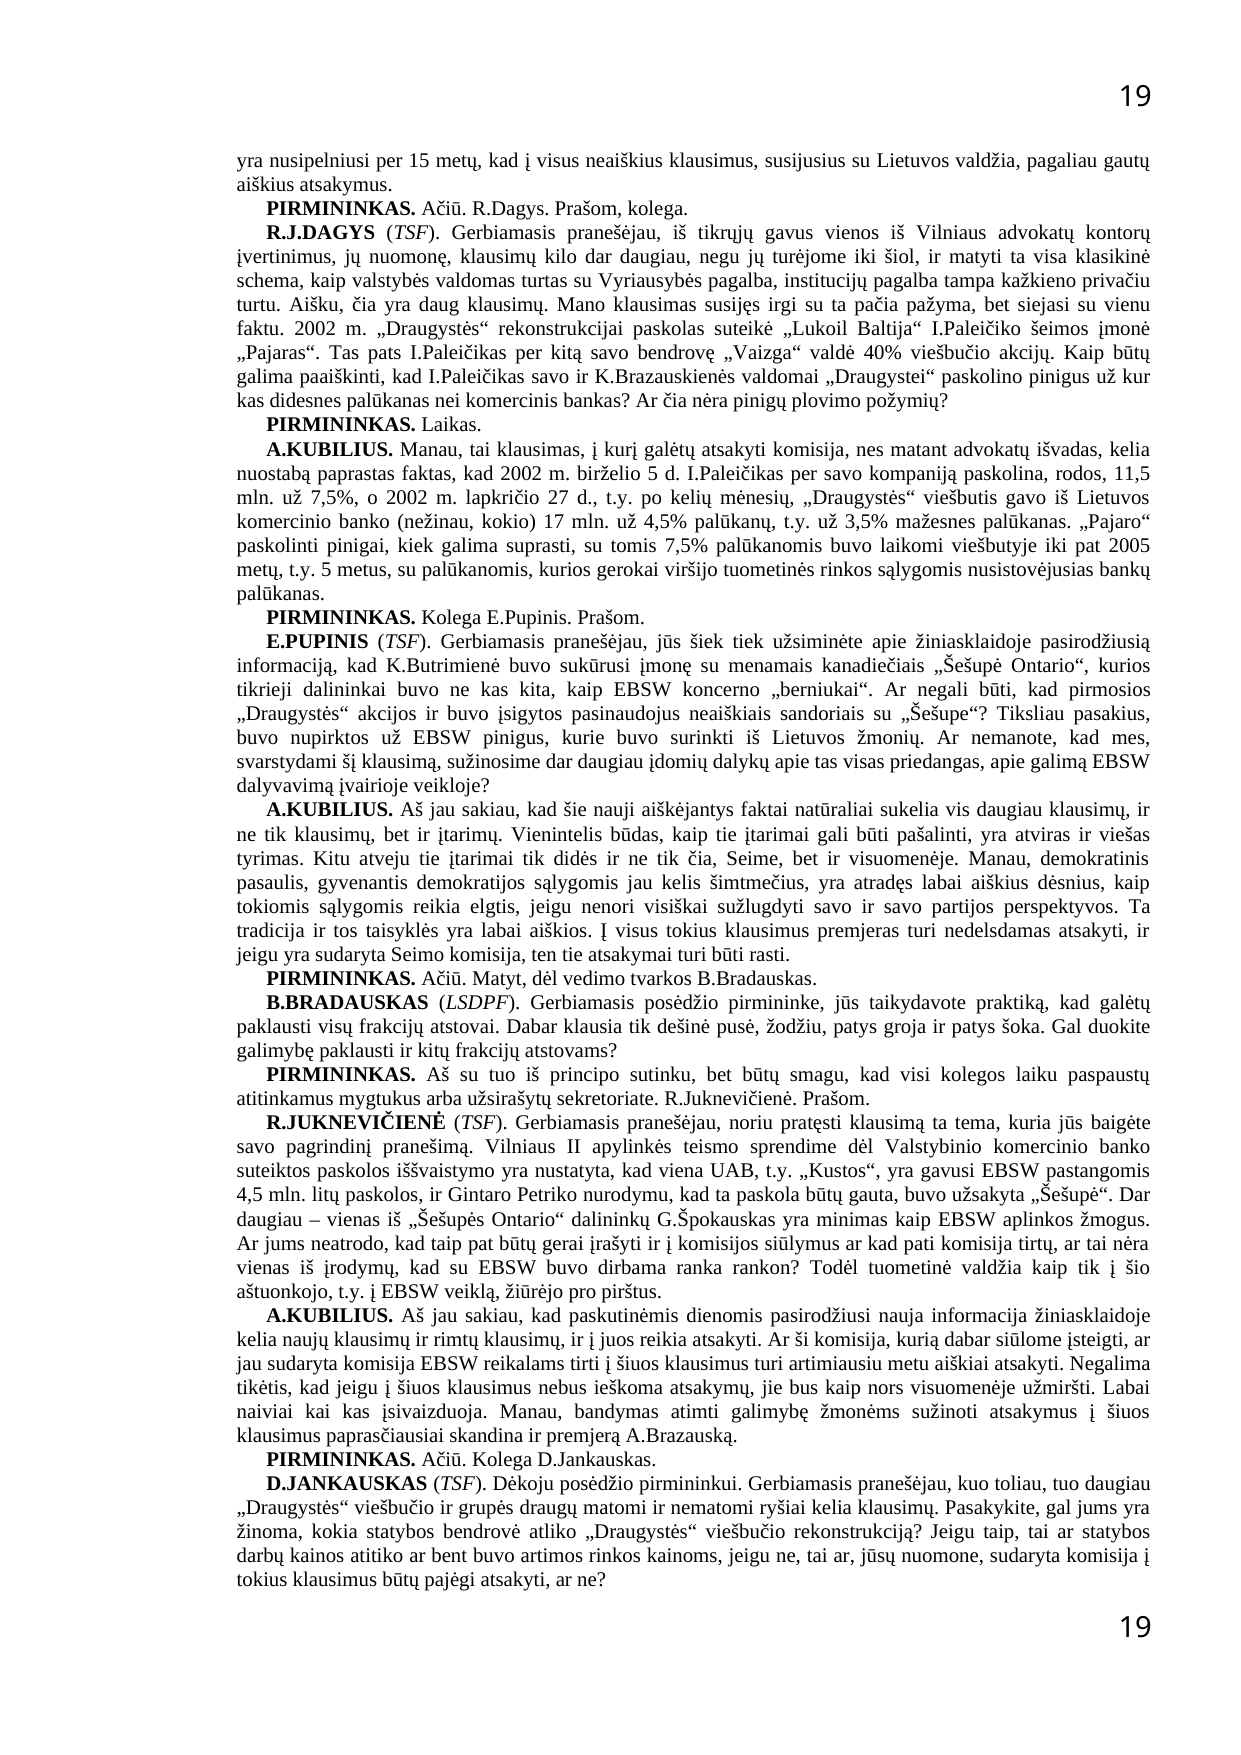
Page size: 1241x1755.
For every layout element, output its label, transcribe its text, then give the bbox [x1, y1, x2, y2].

text B.BRADAUSKAS (LSDPF). Gerbiamasis posėdžio pirmininke, jūs taikydavote praktiką, kad galėtų paklausti visų frakcijų atstovai. Dabar klausia tik dešinė pusė, žodžiu, patys groja ir patys šoka. Gal duokite galimybę paklausti ir kitų frakcijų atstovams? [236, 990, 1152, 1062]
text PIRMININKAS. Kolega E.Pupinis. Prašom. [236, 605, 1152, 629]
text A.KUBILIUS. Aš jau sakiau, kad paskutinėmis dienomis pasirodžiusi nauja informacija žiniasklaidoje kelia naujų klausimų ir rimtų klausimų, ir į juos reikia atsakyti. Ar ši komisija, kurią dabar siūlome įsteigti, ar jau sudaryta komisija EBSW reikalams tirti į šiuos klausimus turi artimiausiu metu aiškiai atsakyti. Negalima tikėtis, kad jeigu į šiuos klausimus nebus ieškoma atsakymų, jie bus kaip nors visuomenėje užmiršti. Labai naiviai kai kas įsivaizduoja. Manau, bandymas atimti galimybę žmonėms sužinoti atsakymus į šiuos klausimus paprasčiausiai skandina ir premjerą A.Brazauską. [236, 1303, 1152, 1447]
text R.J.DAGYS (TSF). Gerbiamasis pranešėjau, iš tikrųjų gavus vienos iš Vilniaus advokatų kontorų įvertinimus, jų nuomonę, klausimų kilo dar daugiau, negu jų turėjome iki šiol, ir matyti ta visa klasikinė schema, kaip valstybės valdomas turtas su Vyriausybės pagalba, institucijų pagalba tampa kažkieno privačiu turtu. Aišku, čia yra daug klausimų. Mano klausimas susijęs irgi su ta pačia pažyma, bet siejasi su vienu faktu. 2002 m. „Draugystės“ rekonstrukcijai paskolas suteikė „Lukoil Baltija“ I.Paleičiko šeimos įmonė „Pajaras“. Tas pats I.Paleičikas per kitą savo bendrovę „Vaizga“ valdė 40% viešbučio akcijų. Kaip būtų galima paaiškinti, kad I.Paleičikas savo ir K.Brazauskienės valdomai „Draugystei“ paskolino pinigus už kur kas didesnes palūkanas nei komercinis bankas? Ar čia nėra pinigų plovimo požymių? [236, 220, 1152, 412]
text PIRMININKAS. Laikas. [236, 412, 1152, 436]
text PIRMININKAS. Ačiū. R.Dagys. Prašom, kolega. [236, 196, 1152, 220]
text A.KUBILIUS. Manau, tai klausimas, į kurį galėtų atsakyti komisija, nes matant advokatų išvadas, kelia nuostabą paprastas faktas, kad 2002 m. birželio 5 d. I.Paleičikas per savo kompaniją paskolina, rodos, 11,5 mln. už 7,5%, o 2002 m. lapkričio 27 d., t.y. po kelių mėnesių, „Draugystės“ viešbutis gavo iš Lietuvos komercinio banko (nežinau, kokio) 17 mln. už 4,5% palūkanų, t.y. už 3,5% mažesnes palūkanas. „Pajaro“ paskolinti pinigai, kiek galima suprasti, su tomis 7,5% palūkanomis buvo laikomi viešbutyje iki pat 2005 metų, t.y. 5 metus, su palūkanomis, kurios gerokai viršijo tuometinės rinkos sąlygomis nusistovėjusias bankų palūkanas. [236, 436, 1152, 605]
text PIRMININKAS. Ačiū. Kolega D.Jankauskas. [236, 1447, 1152, 1471]
text PIRMININKAS. Ačiū. Matyt, dėl vedimo tvarkos B.Bradauskas. [236, 966, 1152, 990]
text E.PUPINIS (TSF). Gerbiamasis pranešėjau, jūs šiek tiek užsiminėte apie žiniasklaidoje pasirodžiusią informaciją, kad K.Butrimienė buvo sukūrusi įmonę su menamais kanadiečiais „Šešupė Ontario“, kurios tikrieji dalininkai buvo ne kas kita, kaip EBSW koncerno „berniukai“. Ar negali būti, kad pirmosios „Draugystės“ akcijos ir buvo įsigytos pasinaudojus neaiškiais sandoriais su „Šešupe“? Tiksliau pasakius, buvo nupirktos už EBSW pinigus, kurie buvo surinkti iš Lietuvos žmonių. Ar nemanote, kad mes, svarstydami šį klausimą, sužinosime dar daugiau įdomių dalykų apie tas visas priedangas, apie galimą EBSW dalyvavimą įvairioje veikloje? [236, 629, 1152, 797]
text R.JUKNEVIČIENĖ (TSF). Gerbiamasis pranešėjau, noriu pratęsti klausimą ta tema, kuria jūs baigėte savo pagrindinį pranešimą. Vilniaus II apylinkės teismo sprendime dėl Valstybinio komercinio banko suteiktos paskolos iššvaistymo yra nustatyta, kad viena UAB, t.y. „Kustos“, yra gavusi EBSW pastangomis 4,5 mln. litų paskolos, ir Gintaro Petriko nurodymu, kad ta paskola būtų gauta, buvo užsakyta „Šešupė“. Dar daugiau – vienas iš „Šešupės Ontario“ dalininkų G.Špokauskas yra minimas kaip EBSW aplinkos žmogus. Ar jums neatrodo, kad taip pat būtų gerai įrašyti ir į komisijos siūlymus ar kad pati komisija tirtų, ar tai nėra vienas iš įrodymų, kad su EBSW buvo dirbama ranka rankon? Todėl tuometinė valdžia kaip tik į šio aštuonkojo, t.y. į EBSW veiklą, žiūrėjo pro pirštus. [236, 1110, 1152, 1303]
text D.JANKAUSKAS (TSF). Dėkoju posėdžio pirmininkui. Gerbiamasis pranešėjau, kuo toliau, tuo daugiau „Draugystės“ viešbučio ir grupės draugų matomi ir nematomi ryšiai kelia klausimų. Pasakykite, gal jums yra žinoma, kokia statybos bendrovė atliko „Draugystės“ viešbučio rekonstrukciją? Jeigu taip, tai ar statybos darbų kainos atitiko ar bent buvo artimos rinkos kainoms, jeigu ne, tai ar, jūsų nuomone, sudaryta komisija į tokius klausimus būtų pajėgi atsakyti, ar ne? [236, 1471, 1152, 1591]
text PIRMININKAS. Aš su tuo iš principo sutinku, bet būtų smagu, kad visi kolegos laiku paspaustų atitinkamus mygtukus arba užsirašytų sekretoriate. R.Juknevičienė. Prašom. [236, 1062, 1152, 1110]
text A.KUBILIUS. Aš jau sakiau, kad šie nauji aiškėjantys faktai natūraliai sukelia vis daugiau klausimų, ir ne tik klausimų, bet ir įtarimų. Vienintelis būdas, kaip tie įtarimai gali būti pašalinti, yra atviras ir viešas tyrimas. Kitu atveju tie įtarimai tik didės ir ne tik čia, Seime, bet ir visuomenėje. Manau, demokratinis pasaulis, gyvenantis demokratijos sąlygomis jau kelis šimtmečius, yra atradęs labai aiškius dėsnius, kaip tokiomis sąlygomis reikia elgtis, jeigu nenori visiškai sužlugdyti savo ir savo partijos perspektyvos. Ta tradicija ir tos taisyklės yra labai aiškios. Į visus tokius klausimus premjeras turi nedelsdamas atsakyti, ir jeigu yra sudaryta Seimo komisija, ten tie atsakymai turi būti rasti. [236, 797, 1152, 966]
text yra nusipelniusi per 15 metų, kad į visus neaiškius klausimus, susijusius su Lietuvos valdžia, pagaliau gautų aiškius atsakymus. [236, 148, 1152, 196]
